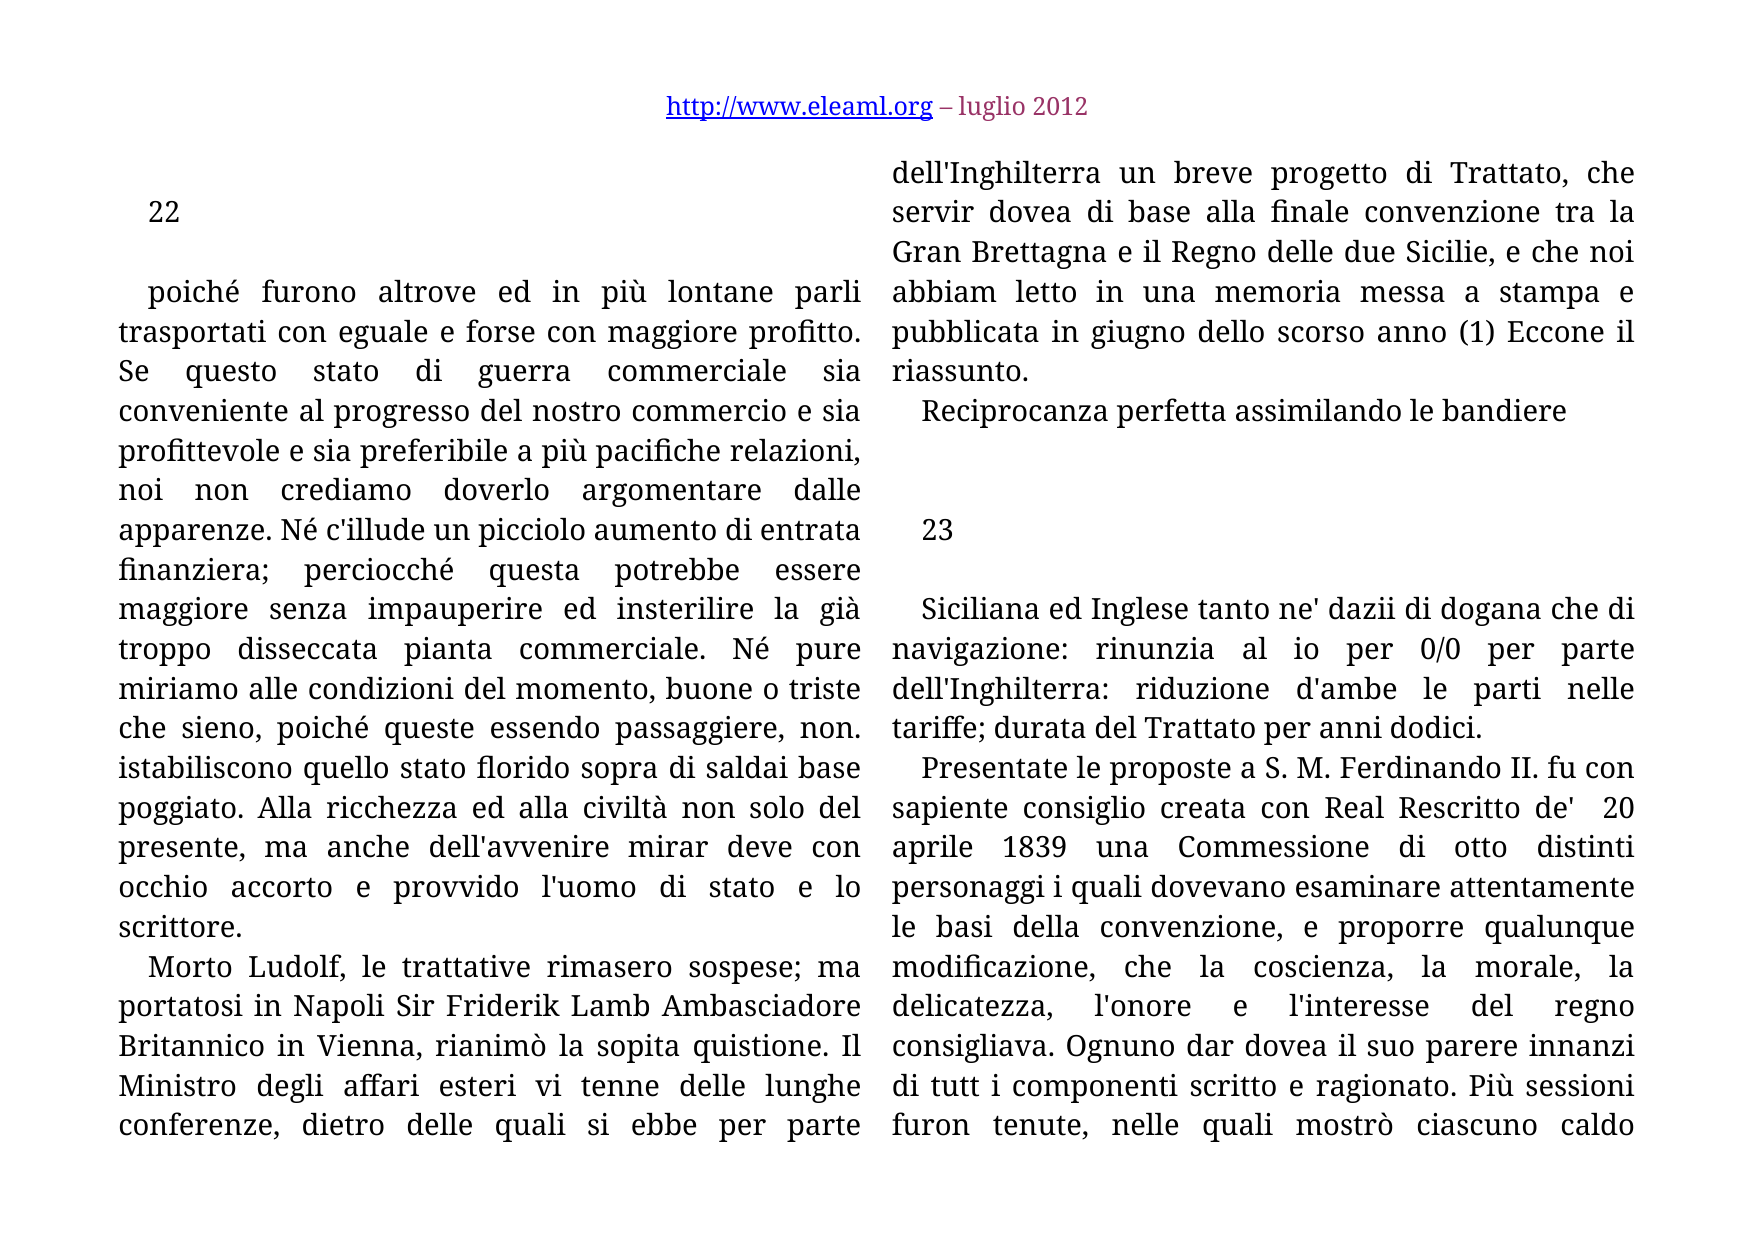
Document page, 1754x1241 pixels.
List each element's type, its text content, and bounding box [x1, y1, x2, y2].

text Presentate le proposte a S. M. Ferdinando II. fu con sapiente consiglio creata con Real Rescritto de' 20 aprile 1839 una Commessione di otto distinti personaggi i quali dovevano esaminare attentamente le basi della convenzione, e proporre qualunque modificazione, che la coscienza, la morale, la delicatezza, l'onore e l'interesse del regno consigliava. Ognuno dar dovea il suo parere innanzi di tutt i componenti scritto e ragionato. Più sessioni furon tenute, nelle quali mostrò ciascuno caldo [892, 747, 1636, 1144]
text Morto Ludolf, le trattative rimasero sospese; ma portatosi in Napoli Sir Friderik Lamb Ambasciadore Britannico in Vienna, rianimò la sopita quistione. Il Ministro degli affari esteri vi tenne delle lunghe conferenze, dietro delle quali si ebbe per parte [118, 946, 862, 1144]
text Reciprocanza perfetta assimilando le bandiere [892, 390, 1636, 430]
text poiché furono altrove ed in più lontane parli trasportati con eguale e forse con maggiore profitto. Se questo stato di guerra commerciale sia conveniente al progresso del nostro commercio e sia profittevole e sia preferibile a più pacifiche relazioni, noi non crediamo doverlo argomentare dalle apparenze. Né c'illude un picciolo aumento di entrata finanziera; perciocché questa potrebbe essere maggiore senza impauperire ed insterilire la già troppo disseccata pianta commerciale. Né pure miriamo alle condizioni del momento, buone o triste che sieno, poiché queste essendo passaggiere, non. istabiliscono quello stato florido sopra di saldai base poggiato. Alla ricchezza ed alla civiltà non solo del presente, ma anche dell'avvenire mirar deve con occhio accorto e provvido l'uomo di stato e lo scrittore. [118, 271, 862, 946]
text 22 [118, 192, 862, 231]
text dell'Inghilterra un breve progetto di Trattato, che servir dovea di base alla finale convenzione tra la Gran Brettagna e il Regno delle due Sicilie, e che noi abbiam letto in una memoria messa a stampa e pubblicata in giugno dello scorso anno (1) Eccone il riassunto. [892, 152, 1636, 390]
text Siciliana ed Inglese tanto ne' dazii di dogana che di navigazione: rinunzia al io per 0/0 per parte dell'Inghilterra: riduzione d'ambe le parti nelle tariffe; durata del Trattato per anni dodici. [892, 589, 1636, 747]
text 23 [892, 509, 1636, 549]
